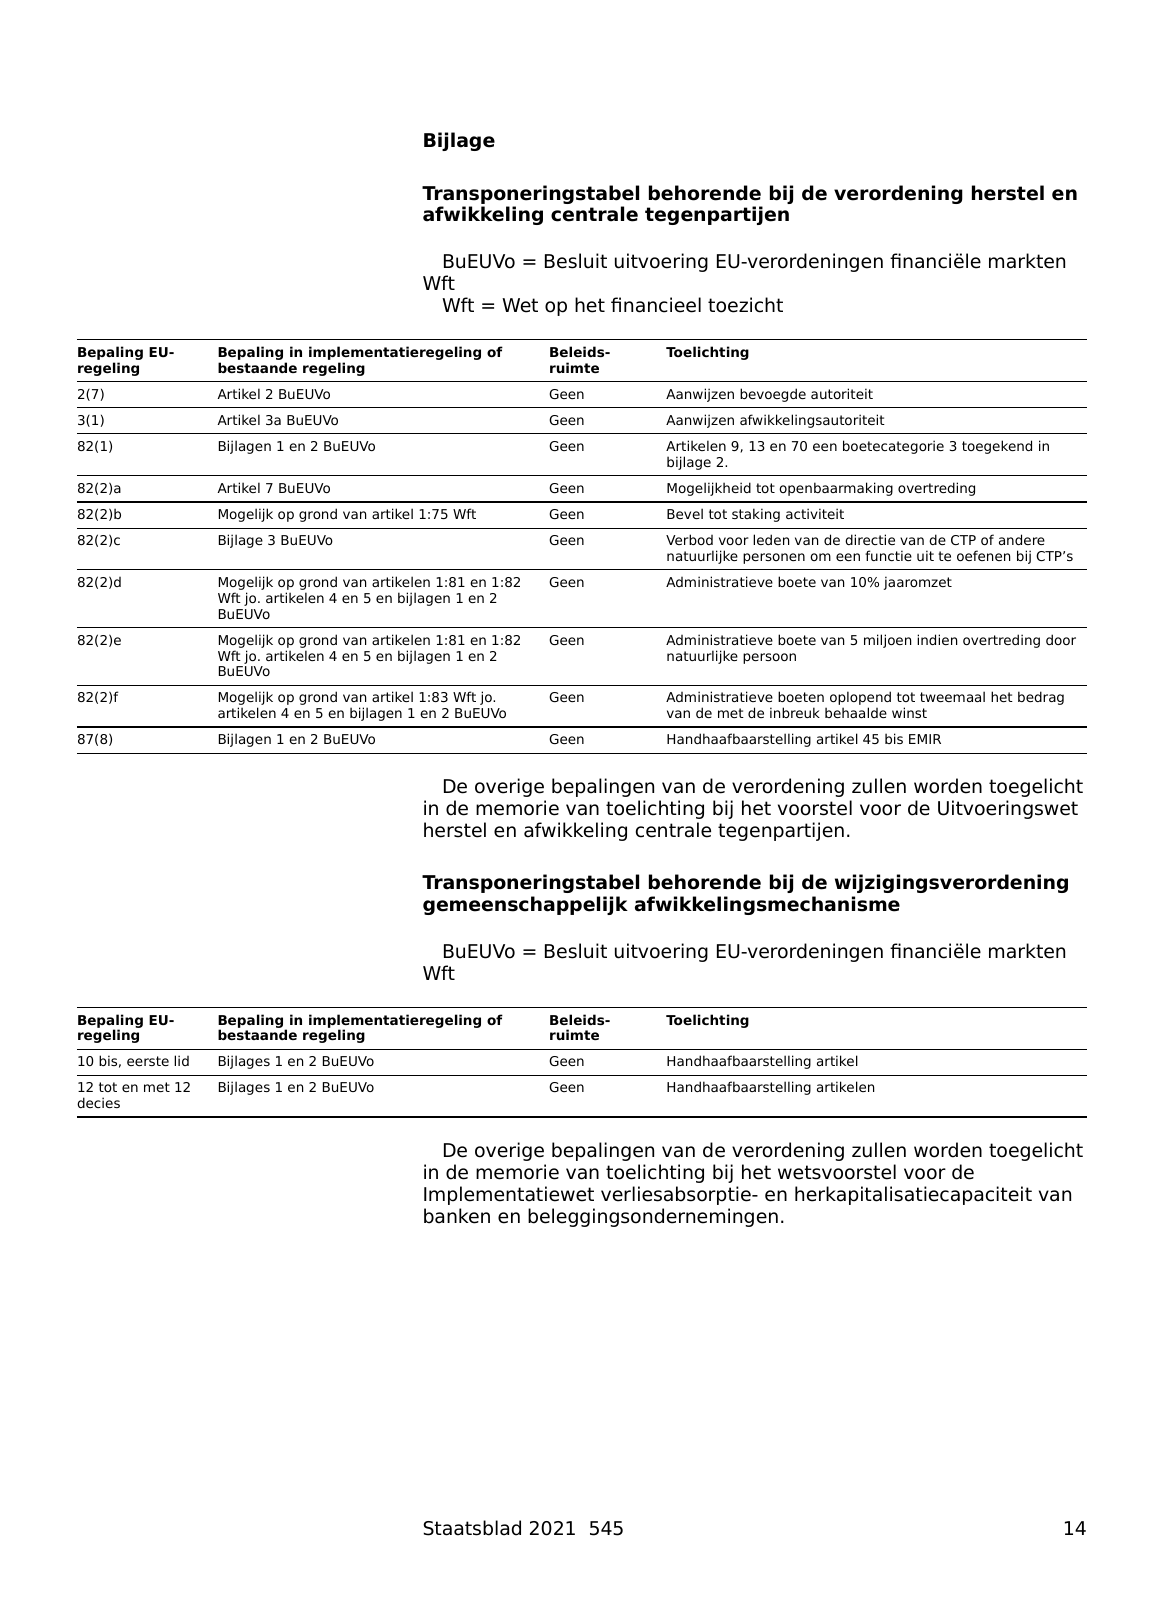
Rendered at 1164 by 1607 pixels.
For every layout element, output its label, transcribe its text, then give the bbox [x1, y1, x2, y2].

table_cell Aanwijzen bevoegde autoriteit [660, 382, 1087, 407]
table_cell 82(2)c [77, 529, 211, 569]
table_cell Artikelen 9, 13 en 70 een boetecategorie 3 toegekend in bijlage 2. [660, 434, 1087, 475]
table_cell 12 tot en met 12 decies [77, 1076, 211, 1116]
table_cell 82(2)d [77, 570, 211, 627]
table_cell Mogelijk op grond van artikel 1:75 Wft [211, 503, 543, 527]
table_cell Handhaafbaarstelling artikelen [660, 1076, 1087, 1116]
table_cell Bijlages 1 en 2 BuEUVo [211, 1076, 543, 1116]
table_header Toelichting [660, 1008, 1087, 1048]
subtitle Transponeringstabel behorende bij de wijzigingsverordening gemeenschappelijk afwikkelingsmechanisme [422, 872, 1087, 916]
table_cell Bijlages 1 en 2 BuEUVo [211, 1050, 543, 1074]
table_cell Handhaafbaarstelling artikel 45 bis EMIR [660, 728, 1087, 753]
table_cell Handhaafbaarstelling artikel [660, 1050, 1087, 1074]
text De overige bepalingen van de verordening zullen worden toegelicht in de memorie van toelichting bij het wetsvoorstel voor de Implementatiewet verliesabsorptie- en herkapitalisatiecapaciteit van banken en beleggingsondernemingen. [422, 1140, 1087, 1228]
table_cell 87(8) [77, 728, 211, 753]
table_cell 10 bis, eerste lid [77, 1050, 211, 1074]
table_cell Geen [543, 382, 660, 407]
text BuEUVo = Besluit uitvoering EU-verordeningen financiële markten Wft [422, 251, 1087, 295]
text De overige bepalingen van de verordening zullen worden toegelicht in de memorie van toelichting bij het voorstel voor de Uitvoeringswet herstel en afwikkeling centrale tegenpartijen. [422, 776, 1087, 842]
table_cell Bevel tot staking activiteit [660, 503, 1087, 527]
table_header Bepaling in implementatieregeling of bestaande regeling [211, 1008, 543, 1048]
table_cell Geen [543, 529, 660, 569]
table_cell Mogelijkheid tot openbaarmaking overtreding [660, 476, 1087, 501]
table_cell Mogelijk op grond van artikel 1:83 Wft jo. artikelen 4 en 5 en bijlagen 1 en 2 BuEUVo [211, 686, 543, 726]
table_cell Geen [543, 728, 660, 753]
table_header Bepaling in implementatieregeling of bestaande regeling [211, 340, 543, 381]
table_cell 3(1) [77, 408, 211, 433]
table_cell Verbod voor leden van de directie van de CTP of andere natuurlijke personen om een functie uit te oefenen bij CTP’s [660, 529, 1087, 569]
table_header Beleids- ruimte [543, 1008, 660, 1048]
table_header Beleids- ruimte [543, 340, 660, 381]
table_cell Bijlagen 1 en 2 BuEUVo [211, 728, 543, 753]
table_cell Aanwijzen afwikkelingsautoriteit [660, 408, 1087, 433]
table_header Toelichting [660, 340, 1087, 381]
table_cell Bijlagen 1 en 2 BuEUVo [211, 434, 543, 475]
table_cell Artikel 2 BuEUVo [211, 382, 543, 407]
table_cell Artikel 7 BuEUVo [211, 476, 543, 501]
table_header Bepaling EU-regeling [77, 1008, 211, 1048]
table_header Bepaling EU-regeling [77, 340, 211, 381]
table_cell Geen [543, 503, 660, 527]
table_cell Bijlage 3 BuEUVo [211, 529, 543, 569]
table_cell Administratieve boeten oplopend tot tweemaal het bedrag van de met de inbreuk behaalde winst [660, 686, 1087, 726]
table_cell 2(7) [77, 382, 211, 407]
table_cell Mogelijk op grond van artikelen 1:81 en 1:82 Wft jo. artikelen 4 en 5 en bijlagen 1 en 2 BuEUVo [211, 628, 543, 684]
table_cell 82(2)f [77, 686, 211, 726]
subtitle Bijlage [422, 130, 1087, 152]
table_cell Geen [543, 570, 660, 627]
table_cell Mogelijk op grond van artikelen 1:81 en 1:82 Wft jo. artikelen 4 en 5 en bijlagen 1 en 2 BuEUVo [211, 570, 543, 627]
table_cell 82(2)a [77, 476, 211, 501]
table_cell Geen [543, 408, 660, 433]
table_cell 82(1) [77, 434, 211, 475]
text Wft = Wet op het financieel toezicht [422, 295, 1087, 317]
table_cell Artikel 3a BuEUVo [211, 408, 543, 433]
table_cell Administratieve boete van 5 miljoen indien overtreding door natuurlijke persoon [660, 628, 1087, 684]
table_cell 82(2)b [77, 503, 211, 527]
table_cell Geen [543, 476, 660, 501]
table_cell Administratieve boete van 10% jaaromzet [660, 570, 1087, 627]
table_cell Geen [543, 1076, 660, 1116]
table_cell Geen [543, 434, 660, 475]
table_cell 82(2)e [77, 628, 211, 684]
table_cell Geen [543, 628, 660, 684]
subtitle Transponeringstabel behorende bij de verordening herstel en afwikkeling centrale tegenpartijen [422, 182, 1087, 226]
table_cell Geen [543, 686, 660, 726]
table_cell Geen [543, 1050, 660, 1074]
text BuEUVo = Besluit uitvoering EU-verordeningen financiële markten Wft [422, 941, 1087, 985]
